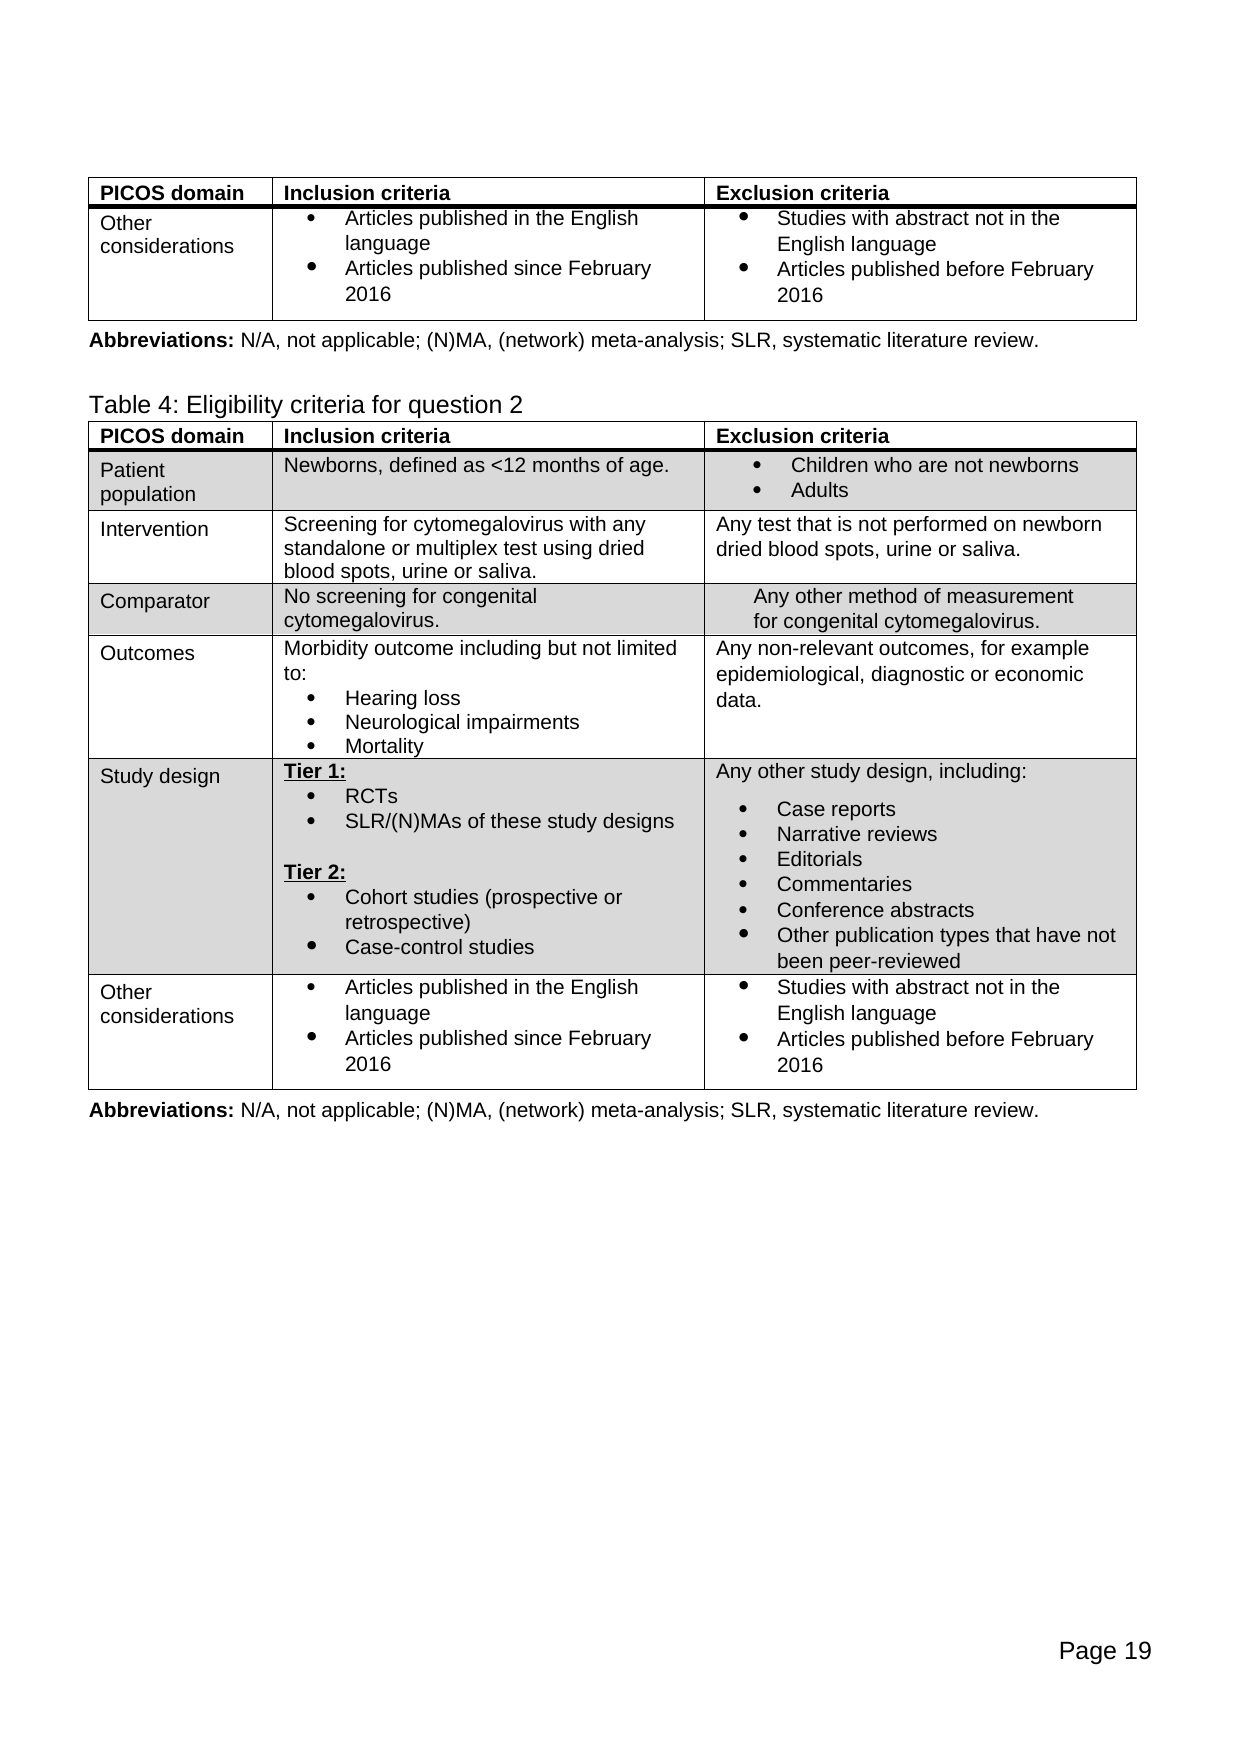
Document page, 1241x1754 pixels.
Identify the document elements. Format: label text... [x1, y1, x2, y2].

table_cell Any non-relevant outcomes, for example epidemiological, diagnostic or economic data. [705, 636, 1136, 758]
table_header PICOS domain [89, 422, 272, 448]
table_cell No screening for congenital cytomegalovirus. [273, 584, 704, 634]
table_cell Studies with abstract not in the English language Articles published before February 2016 [705, 209, 1136, 319]
text Abbreviations: N/A, not applicable; (N)MA, (network) meta-analysis; SLR, systematic literature review. [89, 321, 1069, 354]
table_cell Tier 1: RCTs SLR/(N)MAs of these study designs Tier 2: Cohort studies (prospective or retrospective) Case-control studies [273, 759, 704, 974]
table_header PICOS domain [89, 178, 272, 204]
table_cell Intervention [89, 511, 272, 583]
table_cell Screening for cytomegalovirus with any standalone or multiplex test using dried blood spots, urine or saliva. [273, 511, 704, 583]
table_header Exclusion criteria [705, 178, 1136, 204]
text Abbreviations: N/A, not applicable; (N)MA, (network) meta-analysis; SLR, systematic literature review. [89, 1090, 1069, 1124]
table_cell Other considerations [89, 975, 272, 1089]
table_cell Any other study design, including: Case reports Narrative reviews Editorials Commentaries Conference abstracts Other publication types that have not been peer-reviewed [705, 759, 1136, 974]
table_cell Patient population [89, 452, 272, 510]
table_header Inclusion criteria [273, 422, 704, 448]
text Table 4: Eligibility criteria for question 2 [89, 387, 1069, 421]
table_cell Newborns, defined as <12 months of age. [273, 452, 704, 510]
table_cell Other considerations [89, 209, 272, 319]
table_cell Any test that is not performed on newborn dried blood spots, urine or saliva. [705, 511, 1136, 583]
table_cell Outcomes [89, 636, 272, 758]
table_cell Studies with abstract not in the English language Articles published before February 2016 [705, 975, 1136, 1089]
table_header Exclusion criteria [705, 422, 1136, 448]
table_cell Children who are not newborns Adults [705, 452, 1136, 510]
table_cell Articles published in the English language Articles published since February 2016 [273, 975, 704, 1089]
table_cell Morbidity outcome including but not limited to: Hearing loss Neurological impairments Mortality [273, 636, 704, 758]
table_cell Comparator [89, 584, 272, 634]
table_cell Any other method of measurement for congenital cytomegalovirus. [705, 584, 1136, 634]
table_cell Articles published in the English language Articles published since February 2016 [273, 209, 704, 319]
table_header Inclusion criteria [273, 178, 704, 204]
table_cell Study design [89, 759, 272, 974]
